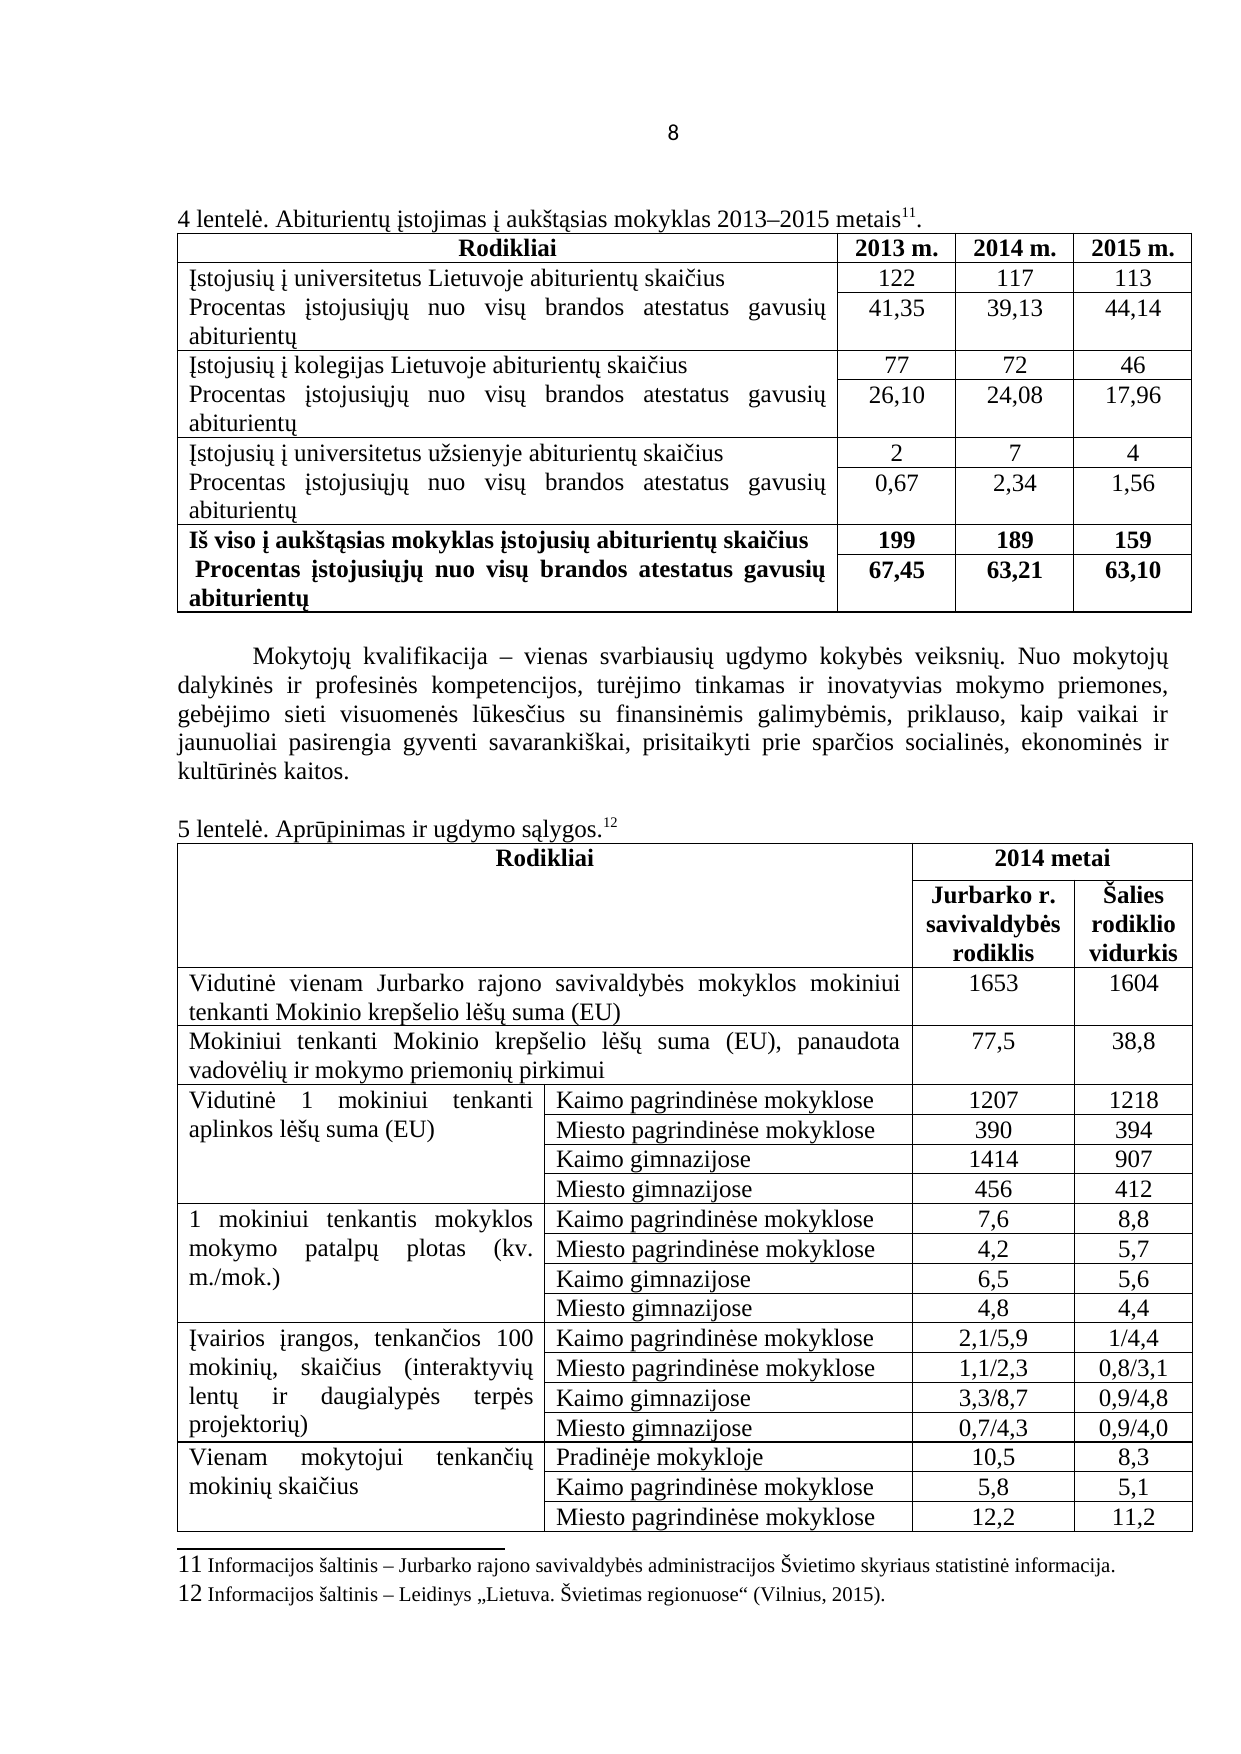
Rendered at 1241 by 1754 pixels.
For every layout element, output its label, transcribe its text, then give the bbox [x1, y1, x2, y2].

table_cell Įstojusių į universitetus užsienyje abiturientų skaičius Procentas įstojusiųjų nuo visų brandos atestatus gavusių abiturientų [178, 438, 837, 524]
table_cell 117 [956, 263, 1073, 292]
text 5 lentelė. Aprūpinimas ir ugdymo sąlygos. [177, 814, 1169, 842]
table_cell Kaimo gimnazijose [545, 1264, 912, 1292]
table_cell 2 [838, 438, 955, 467]
table_cell 3,3/8,7 [913, 1383, 1074, 1412]
table_cell Miesto gimnazijose [545, 1174, 912, 1203]
table_cell 5,6 [1075, 1264, 1192, 1292]
table_cell Mokiniui tenkanti Mokinio krepšelio lėšų suma (EU), panaudota vadovėlių ir mokymo priemonių pirkimui [178, 1026, 912, 1084]
table_cell Vidutinė vienam Jurbarko rajono savivaldybės mokyklos mokiniui tenkanti Mokinio krepšelio lėšų suma (EU) [178, 968, 912, 1025]
table_cell 11,2 [1075, 1502, 1192, 1531]
table_cell Iš viso į aukštąsias mokyklas įstojusių abiturientų skaičius Procentas įstojusiųjų nuo visų brandos atestatus gavusių abiturientų [178, 525, 837, 611]
table_cell Miesto pagrindinėse mokyklose [545, 1234, 912, 1263]
table_cell 6,5 [913, 1264, 1074, 1292]
table_cell 4 [1074, 438, 1191, 467]
table_cell 0,9/4,8 [1075, 1383, 1192, 1412]
table_cell 5,1 [1075, 1472, 1192, 1501]
table_cell Įvairios įrangos, tenkančios 100 mokinių, skaičius (interaktyvių lentų ir daugialypės terpės projektorių) [178, 1323, 544, 1441]
table_cell 412 [1075, 1174, 1192, 1203]
table_cell Pradinėje mokykloje [545, 1443, 912, 1471]
table_cell 2,34 [956, 468, 1073, 524]
table_cell 1,56 [1074, 468, 1191, 524]
table_cell 0,67 [838, 468, 955, 524]
table_cell 7,6 [913, 1204, 1074, 1233]
table_cell 38,8 [1075, 1026, 1192, 1084]
table_cell Šalies rodiklio vidurkis [1075, 881, 1192, 967]
table_cell 199 [838, 525, 955, 554]
table_cell 4,8 [913, 1294, 1074, 1322]
table_cell 394 [1075, 1115, 1192, 1143]
table_cell Kaimo pagrindinėse mokyklose [545, 1323, 912, 1352]
table_cell 44,14 [1074, 293, 1191, 349]
table_cell 5,8 [913, 1472, 1074, 1501]
table_cell Kaimo gimnazijose [545, 1145, 912, 1173]
table_cell Miesto gimnazijose [545, 1294, 912, 1322]
table_cell 17,96 [1074, 380, 1191, 437]
table_cell 39,13 [956, 293, 1073, 349]
table_cell 12,2 [913, 1502, 1074, 1531]
table_header 2013 m. [838, 234, 955, 262]
table_cell 0,7/4,3 [913, 1413, 1074, 1441]
table_cell 26,10 [838, 380, 955, 437]
table_cell 24,08 [956, 380, 1073, 437]
table_cell 72 [956, 351, 1073, 379]
table_cell Miesto gimnazijose [545, 1413, 912, 1441]
table_cell Įstojusių į universitetus Lietuvoje abiturientų skaičius Procentas įstojusiųjų nuo visų brandos atestatus gavusių abiturientų [178, 263, 837, 349]
table_cell Įstojusių į kolegijas Lietuvoje abiturientų skaičius Procentas įstojusiųjų nuo visų brandos atestatus gavusių abiturientų [178, 351, 837, 437]
table_header Rodikliai [178, 234, 837, 262]
table_cell 4,2 [913, 1234, 1074, 1263]
table_cell 41,35 [838, 293, 955, 349]
table_cell 1218 [1075, 1085, 1192, 1114]
table_cell Vidutinė 1 mokiniui tenkanti aplinkos lėšų suma (EU) [178, 1085, 544, 1203]
text Informacijos šaltinis – Jurbarko rajono savivaldybės administracijos Švietimo skyriaus statistinė informacija. [177, 1549, 1169, 1578]
table_cell Kaimo pagrindinėse mokyklose [545, 1472, 912, 1501]
table_cell 122 [838, 263, 955, 292]
table_cell 1207 [913, 1085, 1074, 1114]
table_cell 63,21 [956, 555, 1073, 611]
text 4 lentelė. Abiturientų įstojimas į aukštąsias mokyklas 2013–2015 metais. [177, 204, 1169, 232]
table_cell Miesto pagrindinėse mokyklose [545, 1502, 912, 1531]
text Mokytojų kvalifikacija – vienas svarbiausių ugdymo kokybės veiksnių. Nuo mokytojų dalykinės ir profesinės kompetencijos, turėjimo tinkamas ir inovatyvias mokymo priemones, gebėjimo sieti visuomenės lūkesčius su finansinėmis galimybėmis, priklauso, kaip vaikai ir jaunuoliai pasirengia gyventi savarankiškai, prisitaikyti prie sparčios socialinės, ekonominės ir kultūrinės kaitos. [177, 641, 1169, 785]
table_cell 1414 [913, 1145, 1074, 1173]
table_cell 2,1/5,9 [913, 1323, 1074, 1352]
text Informacijos šaltinis – Leidinys „Lietuva. Švietimas regionuose“ (Vilnius, 2015). [177, 1578, 1169, 1606]
table_cell 390 [913, 1115, 1074, 1143]
table_cell 46 [1074, 351, 1191, 379]
table_cell Kaimo pagrindinėse mokyklose [545, 1085, 912, 1114]
table_cell 77,5 [913, 1026, 1074, 1084]
table_cell 113 [1074, 263, 1191, 292]
table_header 2014 metai [913, 844, 1192, 879]
table_cell 1,1/2,3 [913, 1353, 1074, 1382]
table_cell 0,8/3,1 [1075, 1353, 1192, 1382]
table_header Rodikliai [178, 844, 912, 967]
table_cell 63,10 [1074, 555, 1191, 611]
table_cell 1/4,4 [1075, 1323, 1192, 1352]
table_header 2014 m. [956, 234, 1073, 262]
table_cell Kaimo gimnazijose [545, 1383, 912, 1412]
table_header 2015 m. [1074, 234, 1191, 262]
table_cell 907 [1075, 1145, 1192, 1173]
table_cell Miesto pagrindinėse mokyklose [545, 1115, 912, 1143]
table_cell Jurbarko r. savivaldybės rodiklis [913, 881, 1074, 967]
table_cell 10,5 [913, 1443, 1074, 1471]
table_cell 77 [838, 351, 955, 379]
table_cell 1653 [913, 968, 1074, 1025]
table_cell 1 mokiniui tenkantis mokyklos mokymo patalpų plotas (kv. m./mok.) [178, 1204, 544, 1322]
table_cell Miesto pagrindinėse mokyklose [545, 1353, 912, 1382]
table_cell Vienam mokytojui tenkančių mokinių skaičius [178, 1443, 544, 1531]
table_cell Kaimo pagrindinėse mokyklose [545, 1204, 912, 1233]
table_cell 456 [913, 1174, 1074, 1203]
table_cell 7 [956, 438, 1073, 467]
table_cell 67,45 [838, 555, 955, 611]
table_cell 5,7 [1075, 1234, 1192, 1263]
table_cell 1604 [1075, 968, 1192, 1025]
table_cell 4,4 [1075, 1294, 1192, 1322]
table_cell 0,9/4,0 [1075, 1413, 1192, 1441]
table_cell 159 [1074, 525, 1191, 554]
table_cell 189 [956, 525, 1073, 554]
table_cell 8,3 [1075, 1443, 1192, 1471]
table_cell 8,8 [1075, 1204, 1192, 1233]
